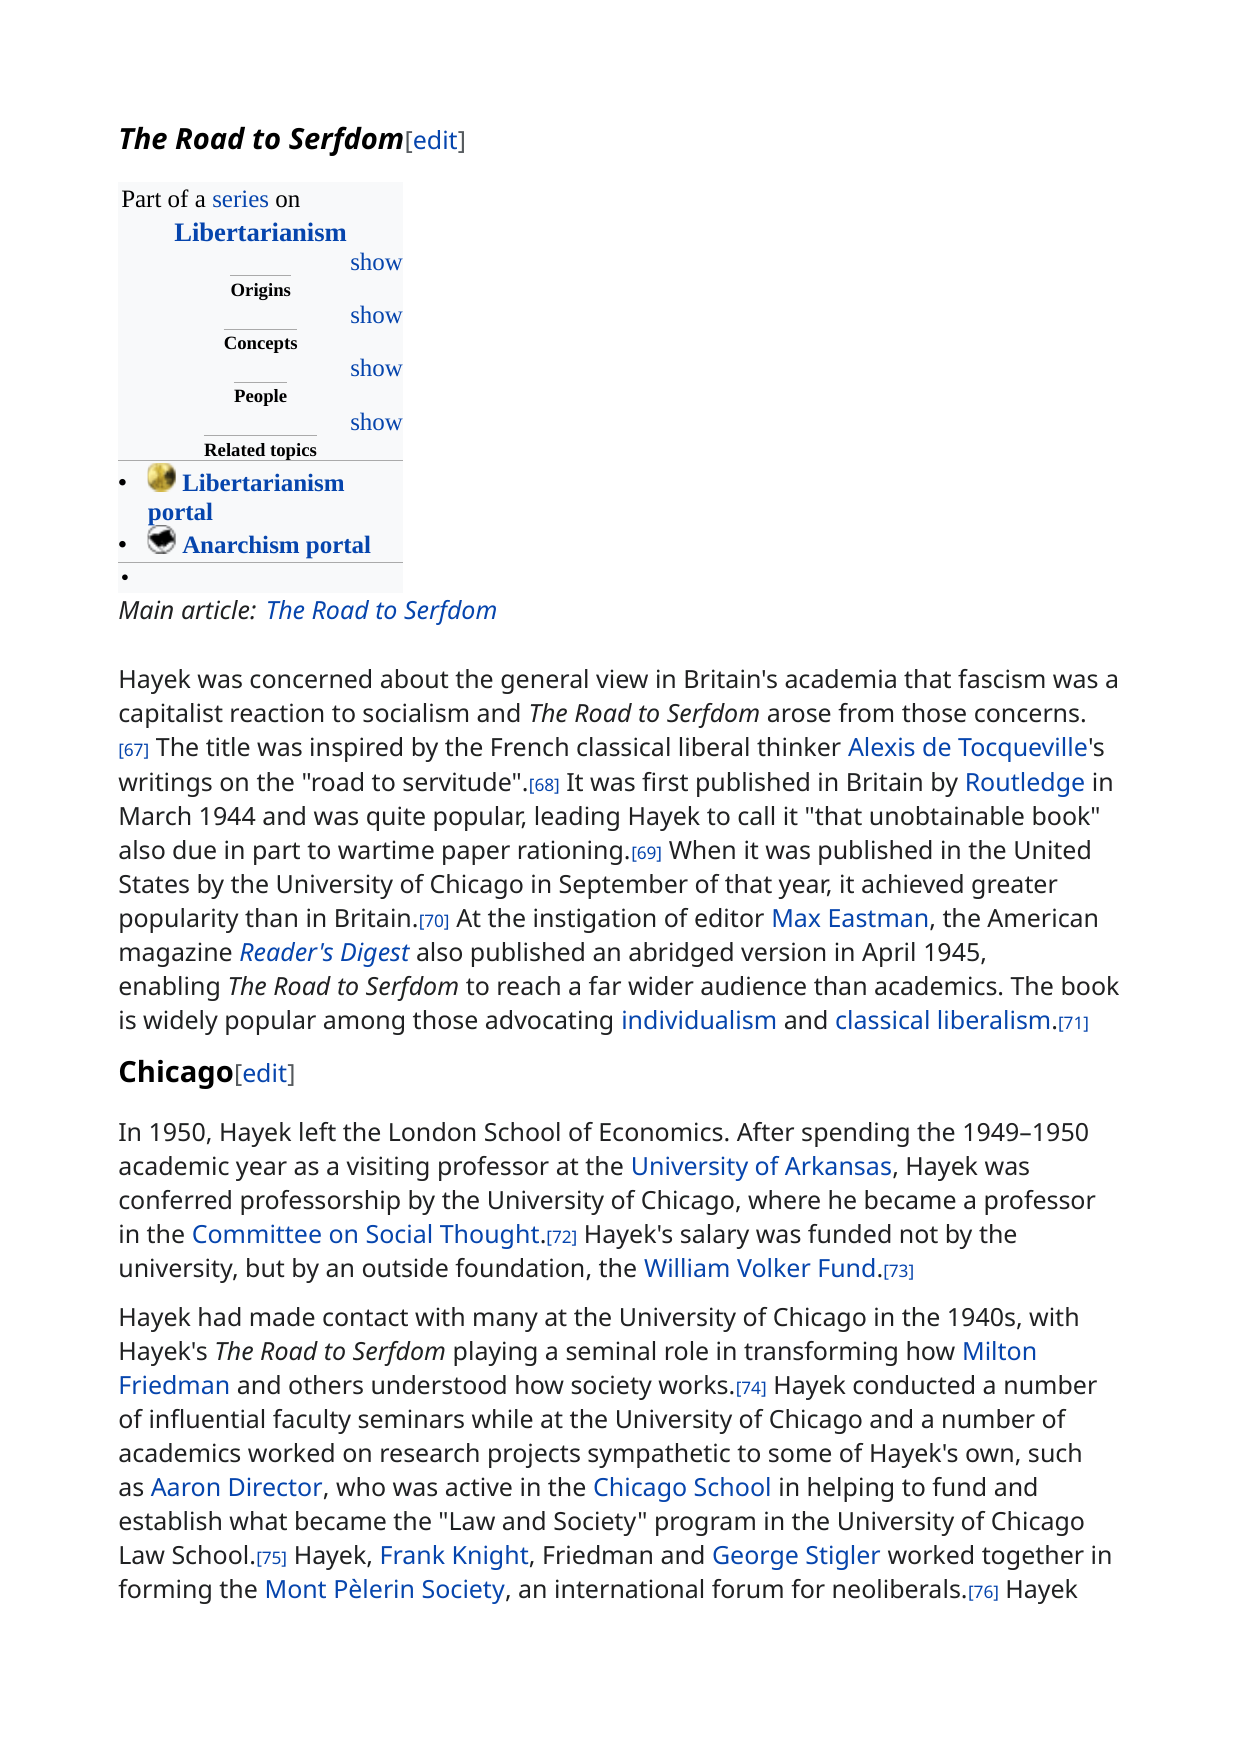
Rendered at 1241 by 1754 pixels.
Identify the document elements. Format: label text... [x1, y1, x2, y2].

table_header Part of a series on [118, 182, 403, 216]
picture [147, 525, 176, 554]
subtitle The Road to Serfdom[edit] [118, 118, 1122, 158]
text Main article: The Road to Serfdom [118, 593, 1122, 627]
table_cell Libertarianism [118, 216, 403, 247]
table_cell Libertarianism portal Anarchism portal [118, 461, 403, 562]
text In 1950, Hayek left the London School of Economics. After spending the 1949–1950 academic year as a visiting professor at the University of Arkansas, Hayek was conferred professorship by the University of Chicago, where he became a professor in the Committee on Social Thought.[72] Hayek's salary was funded not by the university, but by an outside foundation, the William Volker Fund.[73] [118, 1115, 1122, 1285]
text Hayek was concerned about the general view in Britain's academia that fascism was a capitalist reaction to socialism and The Road to Serfdom arose from those concerns.[67] The title was inspired by the French classical liberal thinker Alexis de Tocqueville's writings on the "road to servitude".[68] It was first published in Britain by Routledge in March 1944 and was quite popular, leading Hayek to call it "that unobtainable book" also due in part to wartime paper rationing.[69] When it was published in the United States by the University of Chicago in September of that year, it achieved greater popularity than in Britain.[70] At the instigation of editor Max Eastman, the American magazine Reader's Digest also published an abridged version in April 1945, enabling The Road to Serfdom to reach a far wider audience than academics. The book is widely popular among those advocating individualism and classical liberalism.[71] [118, 662, 1122, 1037]
text Hayek had made contact with many at the University of Chicago in the 1940s, with Hayek's The Road to Serfdom playing a seminal role in transforming how Milton Friedman and others understood how society works.[74] Hayek conducted a number of influential faculty seminars while at the University of Chicago and a number of academics worked on research projects sympathetic to some of Hayek's own, such as Aaron Director, who was active in the Chicago School in helping to fund and establish what became the "Law and Society" program in the University of Chicago Law School.[75] Hayek, Frank Knight, Friedman and George Stigler worked together in forming the Mont Pèlerin Society, an international forum for neoliberals.[76] Hayek [118, 1299, 1122, 1606]
table_cell show Related topics [118, 407, 403, 460]
table_cell [118, 563, 403, 593]
table_cell show Concepts [118, 300, 403, 353]
table_cell show People [118, 353, 403, 407]
picture [147, 463, 176, 492]
subtitle Chicago[edit] [118, 1051, 1122, 1091]
table_cell show Origins [118, 247, 403, 300]
